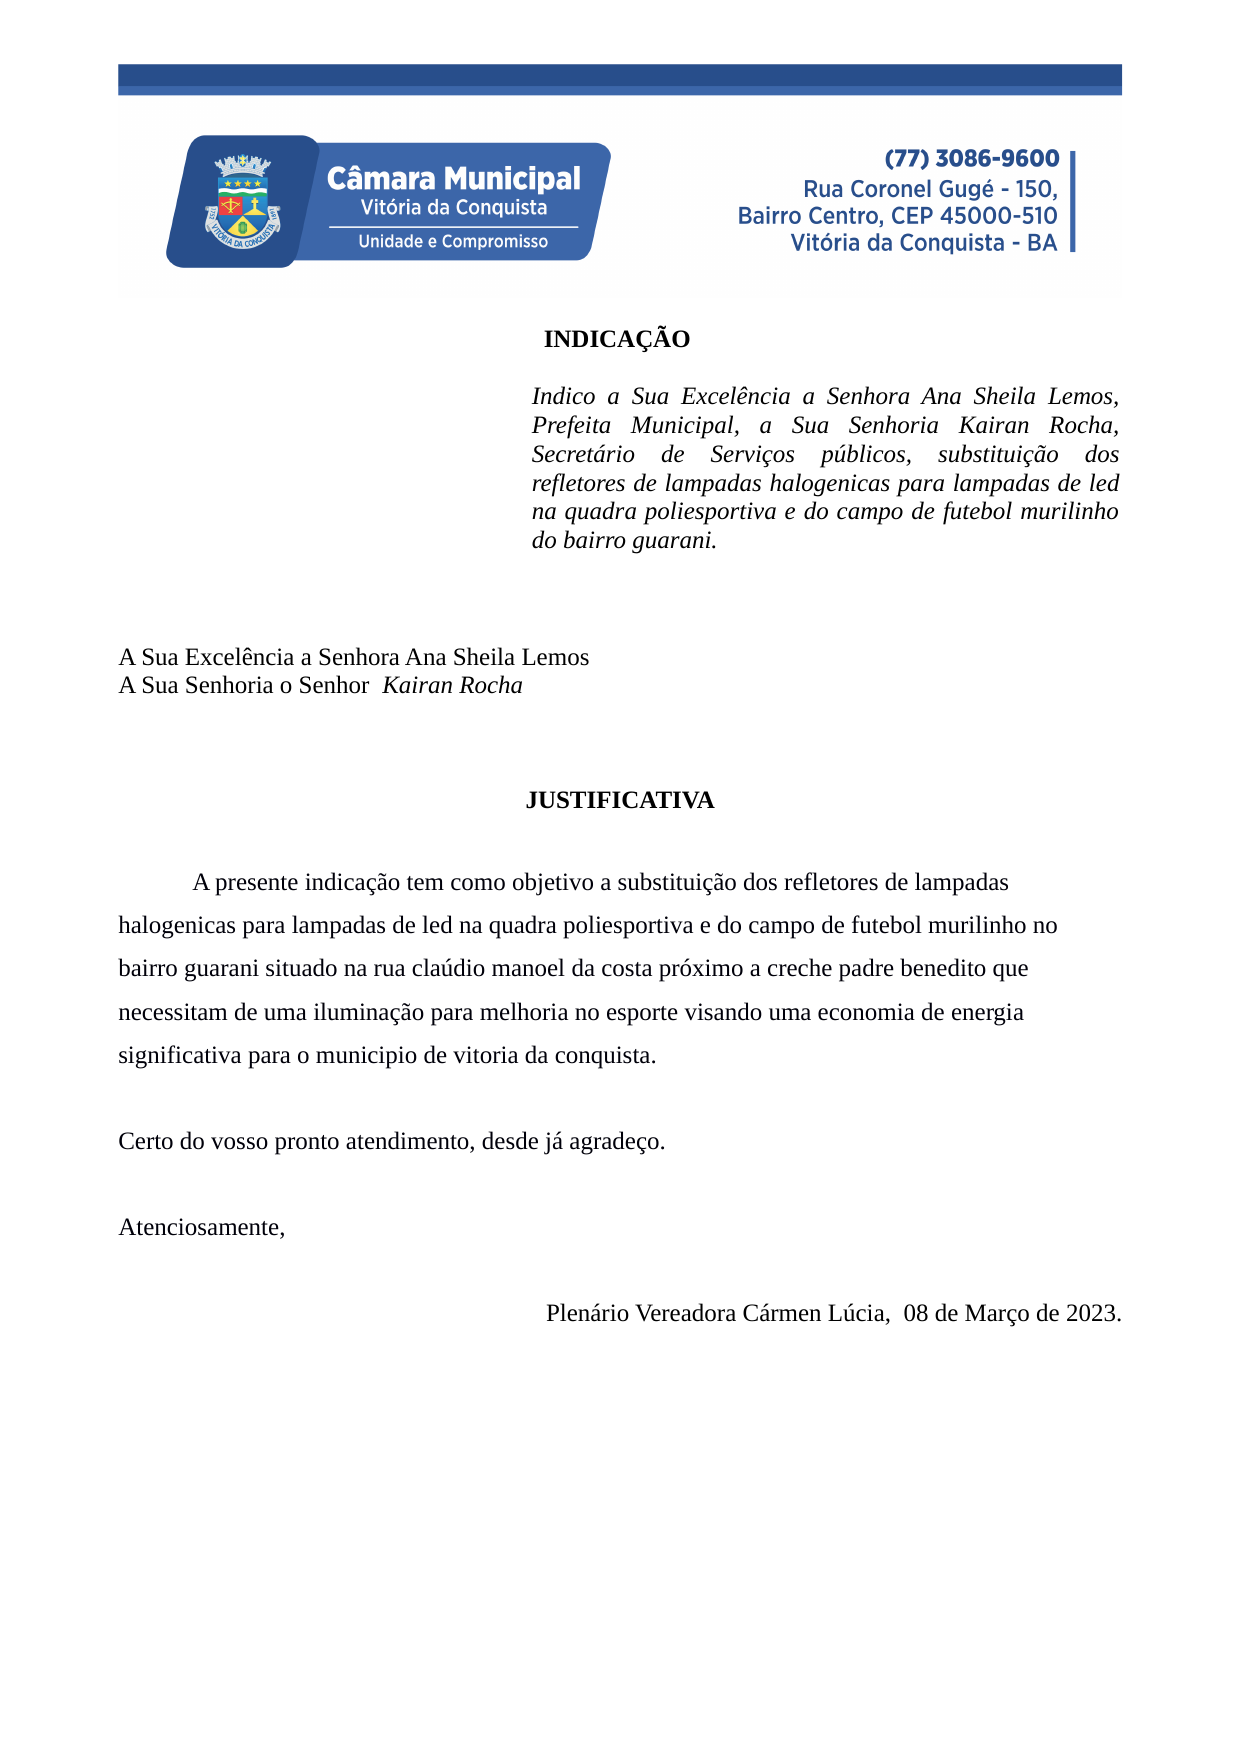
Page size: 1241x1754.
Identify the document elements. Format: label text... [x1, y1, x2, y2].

text Atenciosamente, [285, 1212, 1122, 1241]
picture [118, 64, 1123, 298]
text A Sua Senhoria o Senhor Kairan Rocha [118, 670, 1122, 699]
text A Sua Excelência a Senhora Ana Sheila Lemos [118, 642, 1122, 670]
text JUSTIFICATIVA [118, 785, 1122, 814]
text INDICAÇÃO [118, 324, 1122, 353]
text A presente indicação tem como objetivo a substituição dos refletores de lampadas halogenicas para lampadas de led na quadra poliesportiva e do campo de futebol murilinho no bairro guarani situado na rua claúdio manoel da costa próximo a creche padre benedito que necessitam de uma iluminação para melhoria no esporte visando uma economia de energia significativa para o municipio de vitoria da conquista. Certo do vosso pronto atendimento, desde já agradeço. [118, 867, 1122, 1155]
text Indico a Sua Excelência a Senhora Ana Sheila Lemos, Prefeita Municipal, a Sua Senhoria Kairan Rocha, Secretário de Serviços públicos, substituição dos refletores de lampadas halogenicas para lampadas de led na quadra poliesportiva e do campo de futebol murilinho do bairro guarani. [532, 381, 1122, 554]
text Plenário Vereadora Cármen Lúcia, 08 de Março de 2023. [118, 1298, 1122, 1327]
